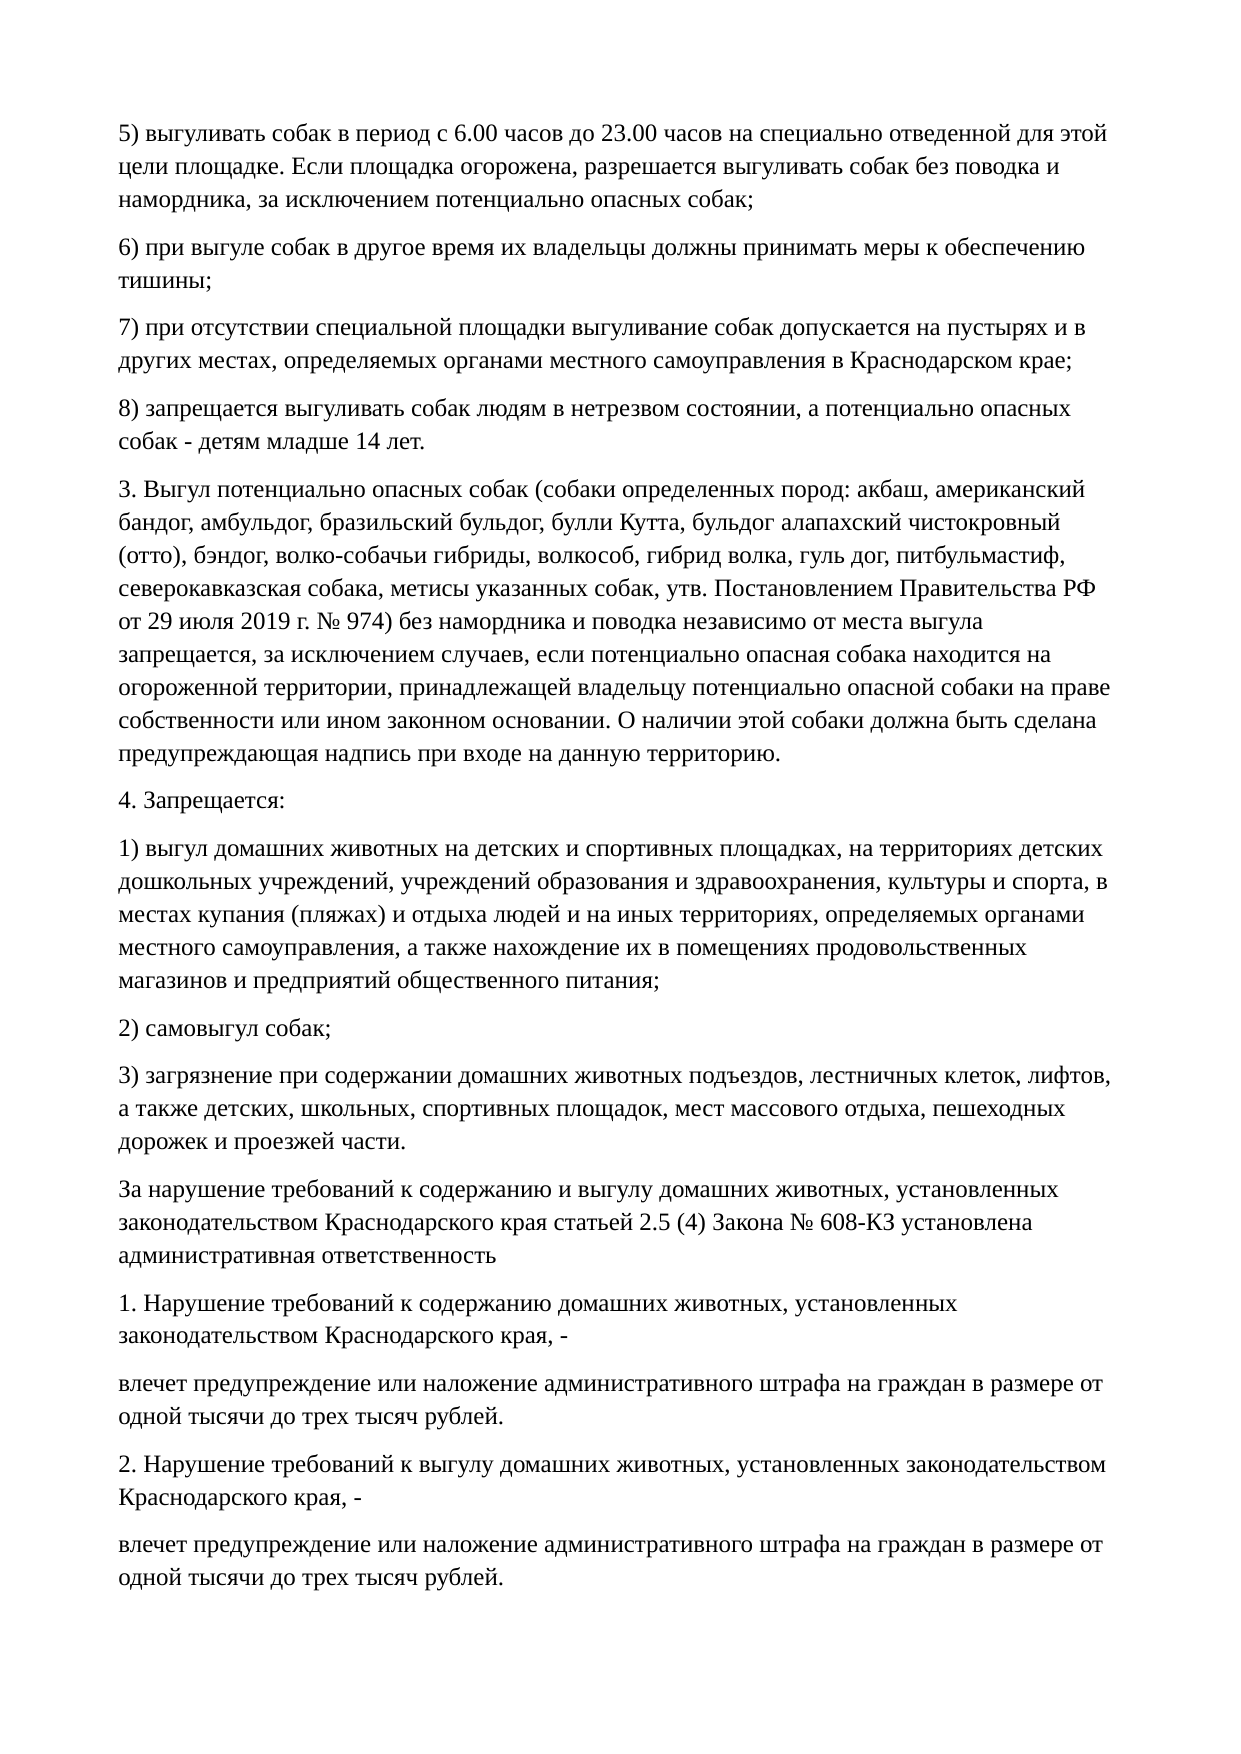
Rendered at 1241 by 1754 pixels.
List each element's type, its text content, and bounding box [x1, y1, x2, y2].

text 7) при отсутствии специальной площадки выгуливание собак допускается на пустырях и в других местах, определяемых органами местного самоуправления в Краснодарском крае; [118, 312, 1122, 374]
text 8) запрещается выгуливать собак людям в нетрезвом состоянии, а потенциально опасных собак - детям младше 14 лет. [118, 393, 1122, 455]
text 4. Запрещается: [118, 785, 1122, 814]
text За нарушение требований к содержанию и выгулу домашних животных, установленных законодательством Краснодарского края статьей 2.5 (4) Закона № 608-КЗ установлена административная ответственность [118, 1174, 1122, 1269]
text 6) при выгуле собак в другое время их владельцы должны принимать меры к обеспечению тишины; [118, 232, 1122, 293]
text 2. Нарушение требований к выгулу домашних животных, установленных законодательством Краснодарского края, - [118, 1449, 1122, 1511]
text 3. Выгул потенциально опасных собак (собаки определенных пород: акбаш, американский бандог, амбульдог, бразильский бульдог, булли Кутта, бульдог алапахский чистокровный (отто), бэндог, волко-собачьи гибриды, волкособ, гибрид волка, гуль дог, питбульмастиф, северокавказская собака, метисы указанных собак, утв. Постановлением Правительства РФ от 29 июля 2019 г. № 974) без намордника и поводка независимо от места выгула запрещается, за исключением случаев, если потенциально опасная собака находится на огороженной территории, принадлежащей владельцу потенциально опасной собаки на праве собственности или ином законном основании. О наличии этой собаки должна быть сделана предупреждающая надпись при входе на данную территорию. [118, 474, 1122, 767]
text 2) самовыгул собак; [118, 1013, 1122, 1041]
text 5) выгуливать собак в период с 6.00 часов до 23.00 часов на специально отведенной для этой цели площадке. Если площадка огорожена, разрешается выгуливать собак без поводка и намордника, за исключением потенциально опасных собак; [118, 118, 1122, 213]
text 1. Нарушение требований к содержанию домашних животных, установленных законодательством Краснодарского края, - [118, 1288, 1122, 1349]
text влечет предупреждение или наложение административного штрафа на граждан в размере от одной тысячи до трех тысяч рублей. [118, 1368, 1122, 1430]
text влечет предупреждение или наложение административного штрафа на граждан в размере от одной тысячи до трех тысяч рублей. [118, 1529, 1122, 1591]
text 3) загрязнение при содержании домашних животных подъездов, лестничных клеток, лифтов, а также детских, школьных, спортивных площадок, мест массового отдыха, пешеходных дорожек и проезжей части. [118, 1060, 1122, 1155]
text 1) выгул домашних животных на детских и спортивных площадках, на территориях детских дошкольных учреждений, учреждений образования и здравоохранения, культуры и спорта, в местах купания (пляжах) и отдыха людей и на иных территориях, определяемых органами местного самоуправления, а также нахождение их в помещениях продовольственных магазинов и предприятий общественного питания; [118, 833, 1122, 994]
